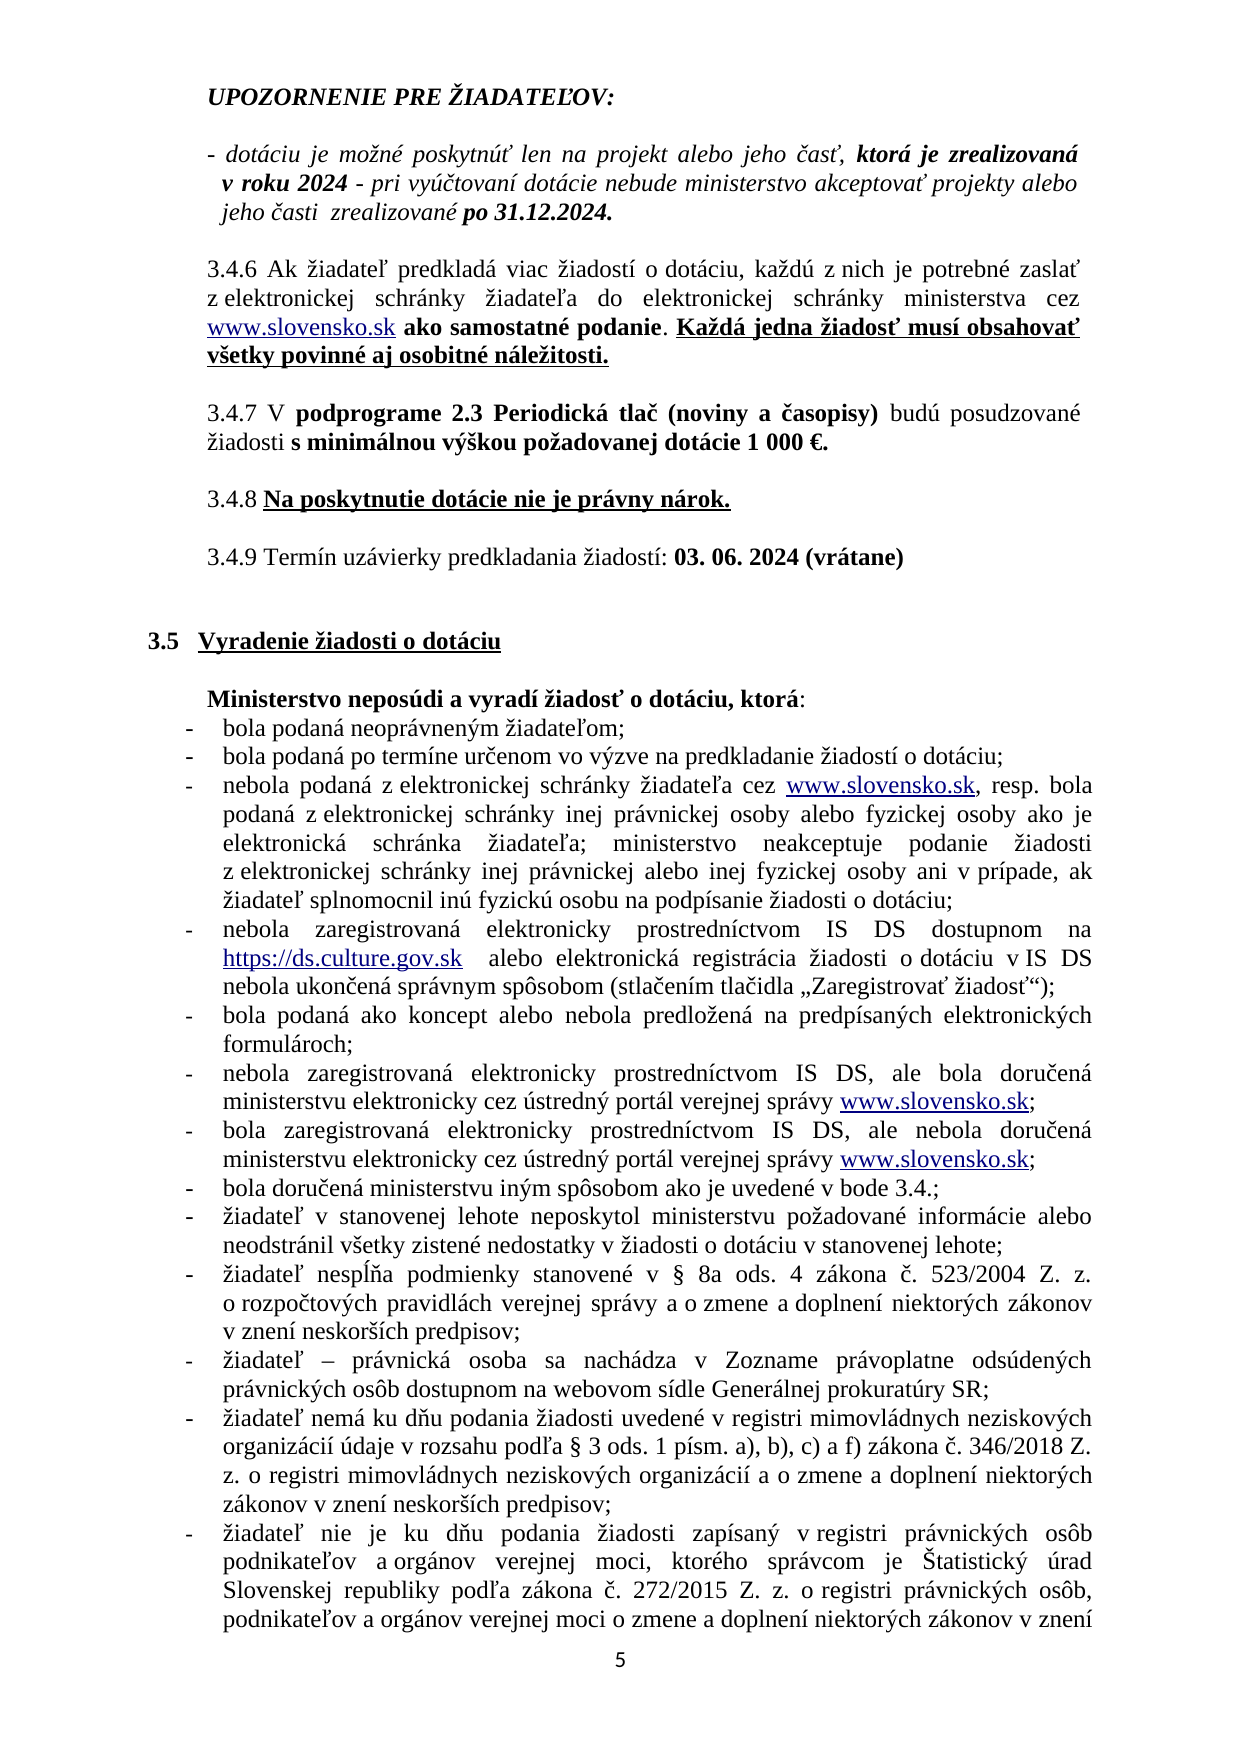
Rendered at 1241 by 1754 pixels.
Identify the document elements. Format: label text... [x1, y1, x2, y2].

text 3.4.9 Termín uzávierky predkladania žiadostí: 03. 06. 2024 (vrátane) [207, 542, 1081, 571]
text 3.4.6 Ak žiadateľ predkladá viac žiadostí o dotáciu, každú z nich je potrebné zaslať z elektronickej schránky žiadateľa do elektronickej schránky ministerstva cez www.slovensko.sk ako samostatné podanie. Každá jedna žiadosť musí obsahovať všetky povinné aj osobitné náležitosti. [207, 254, 1081, 369]
list žiadateľ v stanovenej lehote neposkytol ministerstvu požadované informácie alebo neodstránil všetky zistené nedostatky v žiadosti o dotáciu v stanovenej lehote; [185, 1201, 1092, 1259]
text UPOZORNENIE PRE ŽIADATEĽOV: [207, 82, 1081, 111]
list bola podaná ako koncept alebo nebola predložená na predpísaných elektronických formulároch; [185, 1000, 1092, 1058]
list žiadateľ nespĺňa podmienky stanovené v § 8a ods. 4 zákona č. 523/2004 Z. z. o rozpočtových pravidlách verejnej správy a o zmene a doplnení niektorých zákonov v znení neskorších predpisov; [185, 1259, 1092, 1345]
text 3.4.8 Na poskytnutie dotácie nie je právny nárok. [207, 484, 1081, 513]
list nebola zaregistrovaná elektronicky prostredníctvom IS DS, ale bola doručená ministerstvu elektronicky cez ústredný portál verejnej správy www.slovensko.sk; [185, 1058, 1092, 1115]
list bola podaná po termíne určenom vo výzve na predkladanie žiadostí o dotáciu; [185, 741, 1092, 770]
list bola doručená ministerstvu iným spôsobom ako je uvedené v bode 3.4.; [185, 1173, 1092, 1201]
text 3.4.7 V podprograme 2.3 Periodická tlač (noviny a časopisy) budú posudzované žiadosti s minimálnou výškou požadovanej dotácie 1 000 €. [207, 398, 1081, 456]
list nebola podaná z elektronickej schránky žiadateľa cez www.slovensko.sk, resp. bola podaná z elektronickej schránky inej právnickej osoby alebo fyzickej osoby ako je elektronická schránka žiadateľa; ministerstvo neakceptuje podanie žiadosti z elektronickej schránky inej právnickej alebo inej fyzickej osoby ani v prípade, ak žiadateľ splnomocnil inú fyzickú osobu na podpísanie žiadosti o dotáciu; [185, 770, 1092, 914]
text - dotáciu je možné poskytnúť len na projekt alebo jeho časť, ktorá je zrealizovaná v roku 2024 - pri vyúčtovaní dotácie nebude ministerstvo akceptovať projekty alebo jeho časti zrealizované po 31.12.2024. [207, 139, 1081, 226]
list žiadateľ nie je ku dňu podania žiadosti zapísaný v registri právnických osôb podnikateľov a orgánov verejnej moci, ktorého správcom je Štatistický úrad Slovenskej republiky podľa zákona č. 272/2015 Z. z. o registri právnických osôb, podnikateľov a orgánov verejnej moci o zmene a doplnení niektorých zákonov v znení [185, 1518, 1092, 1633]
list bola zaregistrovaná elektronicky prostredníctvom IS DS, ale nebola doručená ministerstvu elektronicky cez ústredný portál verejnej správy www.slovensko.sk; [185, 1115, 1092, 1173]
list žiadateľ nemá ku dňu podania žiadosti uvedené v registri mimovládnych neziskových organizácií údaje v rozsahu podľa § 3 ods. 1 písm. a), b), c) a f) zákona č. 346/2018 Z. z. o registri mimovládnych neziskových organizácií a o zmene a doplnení niektorých zákonov v znení neskorších predpisov; [185, 1403, 1092, 1518]
text 3.5 Vyradenie žiadosti o dotáciu [148, 626, 1081, 655]
list bola podaná neoprávneným žiadateľom; [185, 713, 1092, 741]
list žiadateľ – právnická osoba sa nachádza v Zozname právoplatne odsúdených právnických osôb dostupnom na webovom sídle Generálnej prokuratúry SR; [185, 1345, 1092, 1403]
text Ministerstvo neposúdi a vyradí žiadosť o dotáciu, ktorá: [207, 684, 1081, 713]
list nebola zaregistrovaná elektronicky prostredníctvom IS DS dostupnom na https://ds.culture.gov.sk alebo elektronická registrácia žiadosti o dotáciu v IS DS nebola ukončená správnym spôsobom (stlačením tlačidla „Zaregistrovať žiadosť“); [185, 914, 1092, 1000]
